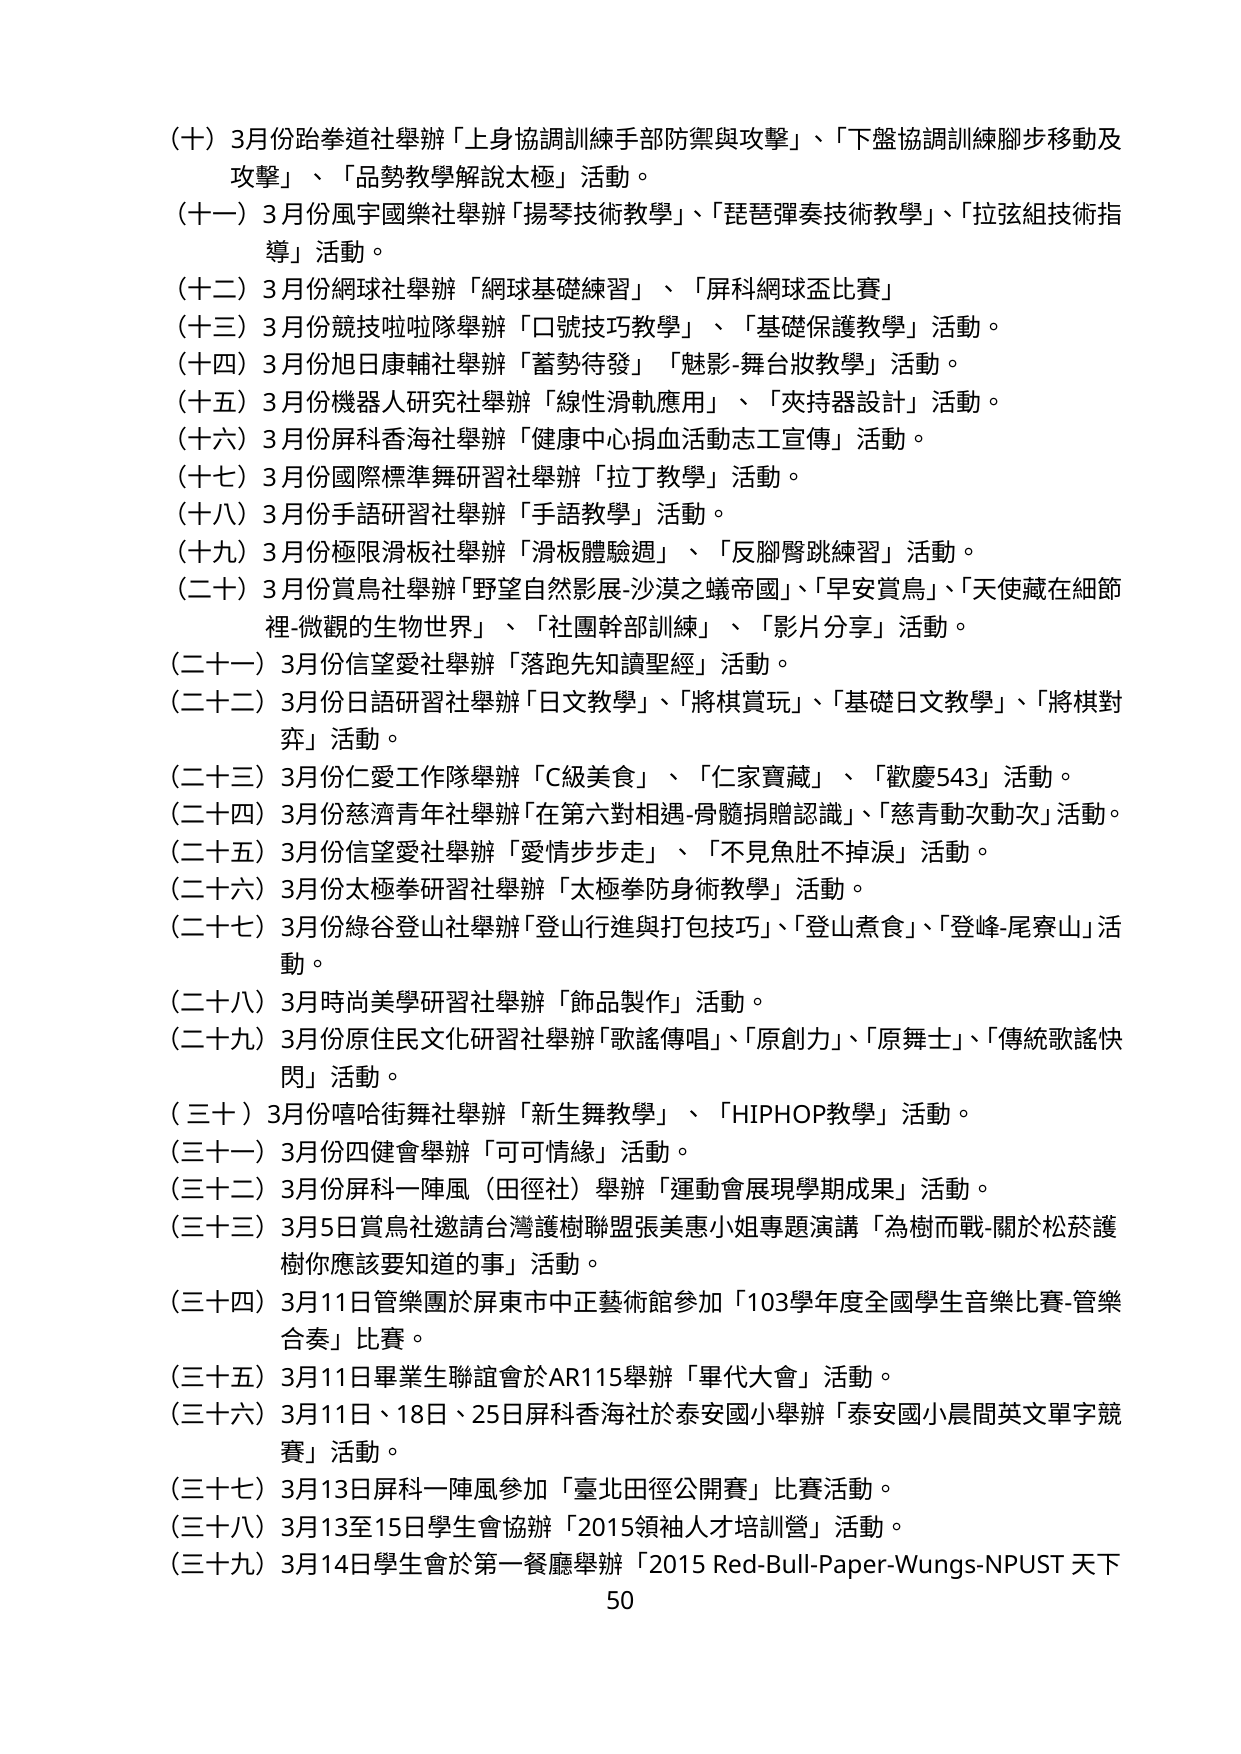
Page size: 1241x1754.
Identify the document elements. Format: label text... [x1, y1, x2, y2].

text （二十四）3月份慈濟青年社舉辦「在第六對相遇-骨髓捐贈認識」、「慈青動次動次」活動。 [156, 794, 1122, 832]
text （二十六）3月份太極拳研習社舉辦「太極拳防身術教學」活動。 [156, 869, 1122, 907]
text （三十三）3月5日賞鳥社邀請台灣護樹聯盟張美惠小姐專題演講「為樹而戰-關於松菸護樹你應該要知道的事」活動。 [156, 1207, 1122, 1282]
text （十）3月份跆拳道社舉辦「上身協調訓練手部防禦與攻擊」、「下盤協調訓練腳步移動及攻擊」、「品勢教學解說太極」活動。 [156, 119, 1122, 194]
text （十二）3月份網球社舉辦「網球基礎練習」、「屏科網球盃比賽」 [162, 269, 1122, 307]
text （二十三）3月份仁愛工作隊舉辦「C級美食」、「仁家寶藏」、「歡慶543」活動。 [156, 757, 1122, 794]
text （二十二）3月份日語研習社舉辦「日文教學」、「將棋賞玩」、「基礎日文教學」、「將棋對弈」活動。 [156, 682, 1122, 757]
text （三十二）3月份屏科一陣風（田徑社）舉辦「運動會展現學期成果」活動。 [156, 1169, 1122, 1207]
text （十四）3月份旭日康輔社舉辦「蓄勢待發」「魅影-舞台妝教學」活動。 [162, 344, 1122, 382]
text （三十九）3月14日學生會於第一餐廳舉辦「2015 Red-Bull-Paper-Wungs-NPUST 天下 [156, 1544, 1122, 1582]
text （二十八）3月時尚美學研習社舉辦「飾品製作」活動。 [156, 982, 1122, 1019]
text （十五）3月份機器人研究社舉辦「線性滑軌應用」、「夾持器設計」活動。 [162, 382, 1122, 419]
text （二十五）3月份信望愛社舉辦「愛情步步走」、「不見魚肚不掉淚」活動。 [156, 832, 1122, 869]
text （ 三十 ）3月份嘻哈街舞社舉辦「新生舞教學」、「HIPHOP教學」活動。 [156, 1094, 1122, 1132]
text （二十）3月份賞鳥社舉辦「野望自然影展-沙漠之蟻帝國」、「早安賞鳥」、「天使藏在細節裡-微觀的生物世界」、「社團幹部訓練」、「影片分享」活動。 [162, 569, 1122, 644]
text （三十六）3月11日、18日、25日屏科香海社於泰安國小舉辦「泰安國小晨間英文單字競賽」活動。 [156, 1394, 1122, 1469]
text （十六）3月份屏科香海社舉辦「健康中心捐血活動志工宣傳」活動。 [162, 419, 1122, 457]
text （三十五）3月11日畢業生聯誼會於AR115舉辦「畢代大會」活動。 [156, 1357, 1122, 1394]
text （十三）3月份競技啦啦隊舉辦「口號技巧教學」、「基礎保護教學」活動。 [162, 307, 1122, 344]
text （十九）3月份極限滑板社舉辦「滑板體驗週」、「反腳臀跳練習」活動。 [162, 532, 1122, 569]
text （十八）3月份手語研習社舉辦「手語教學」活動。 [162, 494, 1122, 532]
text （三十七）3月13日屏科一陣風參加「臺北田徑公開賽」比賽活動。 [156, 1469, 1122, 1507]
text （二十七）3月份綠谷登山社舉辦「登山行進與打包技巧」、「登山煮食」、「登峰-尾寮山」活動。 [156, 907, 1122, 982]
text （十一）3月份風宇國樂社舉辦「揚琴技術教學」、「琵琶彈奏技術教學」、「拉弦組技術指導」活動。 [162, 194, 1122, 269]
text （二十一）3月份信望愛社舉辦「落跑先知讀聖經」活動。 [156, 644, 1122, 682]
text （三十八）3月13至15日學生會協辦「2015領袖人才培訓營」活動。 [156, 1507, 1122, 1544]
text （二十九）3月份原住民文化研習社舉辦「歌謠傳唱」、「原創力」、「原舞士」、「傳統歌謠快閃」活動。 [156, 1019, 1122, 1094]
text （十七）3月份國際標準舞研習社舉辦「拉丁教學」活動。 [162, 457, 1122, 494]
text （三十一）3月份四健會舉辦「可可情緣」活動。 [156, 1132, 1122, 1169]
text （三十四）3月11日管樂團於屏東市中正藝術館參加「103學年度全國學生音樂比賽-管樂合奏」比賽。 [156, 1282, 1122, 1357]
